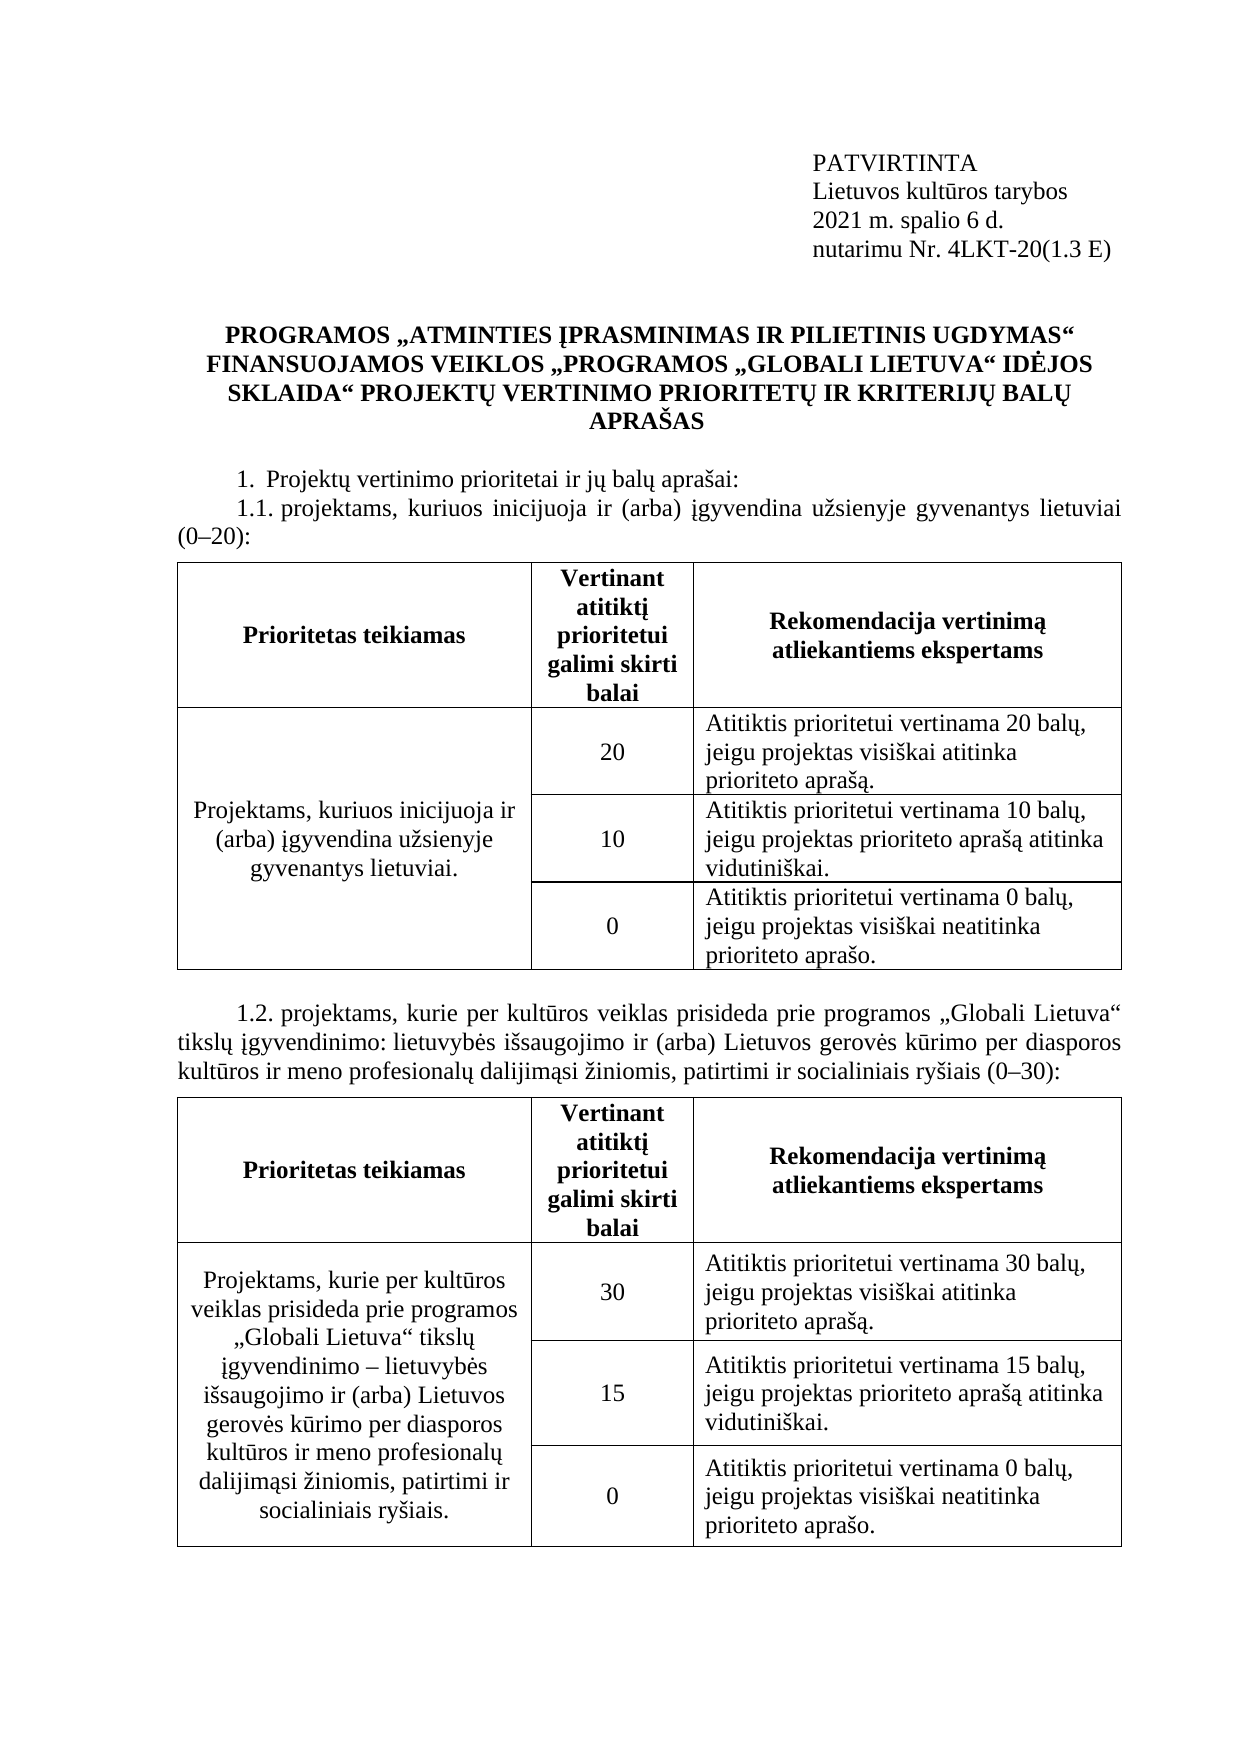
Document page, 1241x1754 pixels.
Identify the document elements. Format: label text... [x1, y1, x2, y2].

table_header Rekomendacija vertinimą atliekantiems ekspertams [694, 563, 1121, 707]
text 1.1. projektams, kuriuos inicijuoja ir (arba) įgyvendina užsienyje gyvenantys lietuviai (0–20): [177, 493, 1122, 550]
table_header Prioritetas teikiamas [178, 563, 531, 707]
text Lietuvos kultūros tarybos [812, 176, 1122, 205]
table_cell 0 [532, 1446, 693, 1546]
table_cell Atitiktis prioritetui vertinama 15 balų, jeigu projektas prioriteto aprašą atitinka vidutiniškai. [694, 1341, 1121, 1444]
text PROGRAMOS „ATMINTIES ĮPRASMINIMAS IR PILIETINIS UGDYMAS“ FINANSUOJAMOS VEIKLOS „PROGRAMOS „GLOBALI LIETUVA“ IDĖJOS SKLAIDA“ PROJEKTŲ VERTINIMO PRIORITETŲ IR KRITERIJŲ BALŲ APRAŠAS [177, 320, 1122, 435]
table_cell Atitiktis prioritetui vertinama 10 balų, jeigu projektas prioriteto aprašą atitinka vidutiniškai. [694, 795, 1121, 881]
table_cell Projektams, kurie per kultūros veiklas prisideda prie programos „Globali Lietuva“ tikslų įgyvendinimo – lietuvybės išsaugojimo ir (arba) Lietuvos gerovės kūrimo per diasporos kultūros ir meno profesionalų dalijimąsi žiniomis, patirtimi ir socialiniais ryšiais. [178, 1243, 531, 1546]
table_header Vertinant atitiktį prioritetui galimi skirti balai [532, 1098, 693, 1242]
table_cell 10 [532, 795, 693, 881]
text 1.2. projektams, kurie per kultūros veiklas prisideda prie programos „Globali Lietuva“ tikslų įgyvendinimo: lietuvybės išsaugojimo ir (arba) Lietuvos gerovės kūrimo per diasporos kultūros ir meno profesionalų dalijimąsi žiniomis, patirtimi ir socialiniais ryšiais (0–30): [177, 998, 1122, 1085]
table_cell 15 [532, 1341, 693, 1444]
table_cell 20 [532, 708, 693, 794]
text nutarimu Nr. 4LKT-20(1.3 E) [812, 234, 1122, 263]
table_cell 0 [532, 883, 693, 969]
table_header Prioritetas teikiamas [178, 1098, 531, 1242]
text 1. Projektų vertinimo prioritetai ir jų balų aprašai: [177, 464, 1122, 493]
table_header Vertinant atitiktį prioritetui galimi skirti balai [532, 563, 693, 707]
table_header Rekomendacija vertinimą atliekantiems ekspertams [694, 1098, 1121, 1242]
table_cell 30 [532, 1243, 693, 1340]
table_cell Atitiktis prioritetui vertinama 0 balų, jeigu projektas visiškai neatitinka prioriteto aprašo. [694, 1446, 1121, 1546]
table_cell Atitiktis prioritetui vertinama 20 balų, jeigu projektas visiškai atitinka prioriteto aprašą. [694, 708, 1121, 794]
table_cell Atitiktis prioritetui vertinama 0 balų, jeigu projektas visiškai neatitinka prioriteto aprašo. [694, 883, 1121, 969]
text PATVIRTINTA [812, 148, 1122, 176]
text 2021 m. spalio 6 d. [812, 205, 1122, 234]
table_cell Atitiktis prioritetui vertinama 30 balų, jeigu projektas visiškai atitinka prioriteto aprašą. [694, 1243, 1121, 1340]
table_cell Projektams, kuriuos inicijuoja ir (arba) įgyvendina užsienyje gyvenantys lietuviai. [178, 708, 531, 969]
